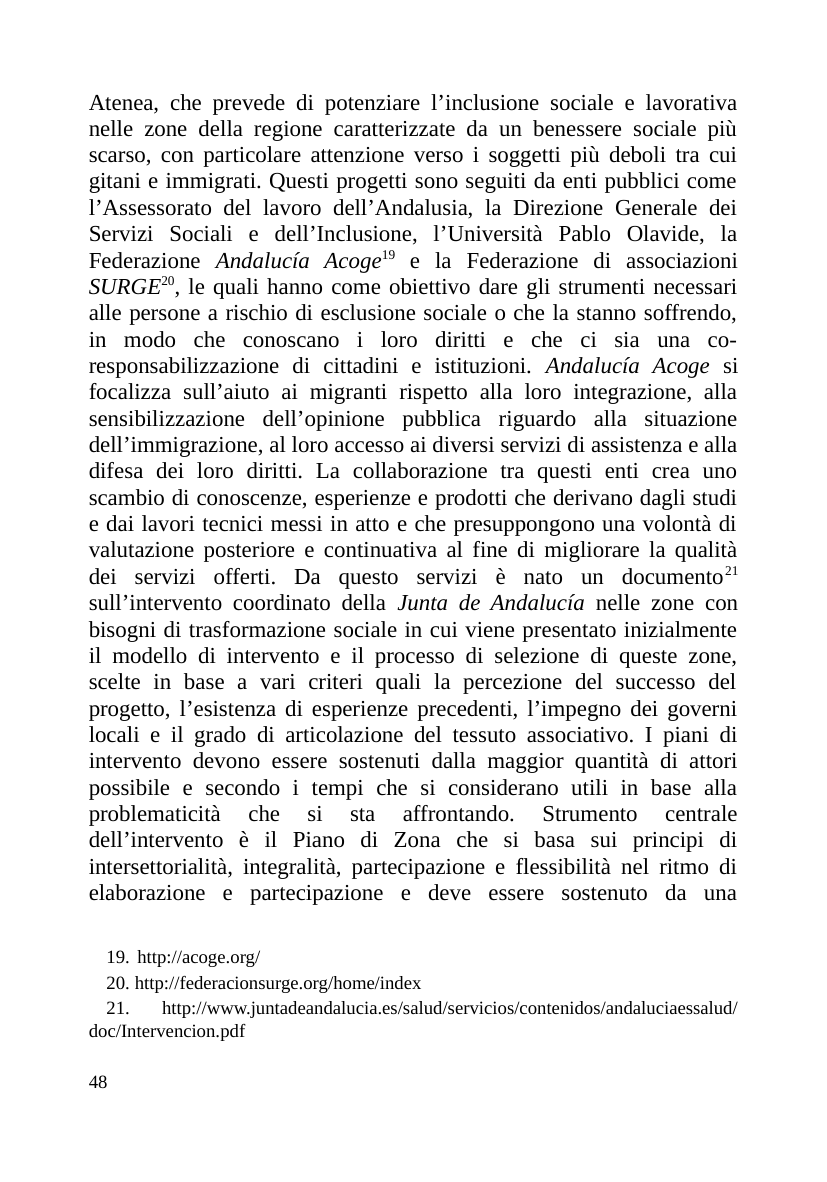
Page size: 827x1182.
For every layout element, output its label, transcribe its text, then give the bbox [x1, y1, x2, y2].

text http://www.juntadeandalucia.es/salud/servicios/contenidos/andaluciaessalud/doc/Intervencion.pdf [88, 994, 738, 1042]
text http://federacionsurge.org/home/index [88, 969, 738, 994]
text http://acoge.org/ [88, 943, 738, 969]
text Atenea, che prevede di potenziare l’inclusione sociale e lavorativa nelle zone della regione caratterizzate da un benessere sociale più scarso, con particolare attenzione verso i soggetti più deboli tra cui gitani e immigrati. Questi progetti sono seguiti da enti pubblici come l’Assessorato del lavoro dell’Andalusia, la Direzione Generale dei Servizi Sociali e dell’Inclusione, l’Università Pablo Olavide, la Federazione Andalucía Acoge e la Federazione di associazioni SURGE, le quali hanno come obiettivo dare gli strumenti necessari alle persone a rischio di esclusione sociale o che la stanno soffrendo, in modo che conoscano i loro diritti e che ci sia una co-responsabilizzazione di cittadini e istituzioni. Andalucía Acoge si focalizza sull’aiuto ai migranti rispetto alla loro integrazione, alla sensibilizzazione dell’opinione pubblica riguardo alla situazione dell’immigrazione, al loro accesso ai diversi servizi di assistenza e alla difesa dei loro diritti. La collaborazione tra questi enti crea uno scambio di conoscenze, esperienze e prodotti che derivano dagli studi e dai lavori tecnici messi in atto e che presuppongono una volontà di valutazione posteriore e continuativa al fine di migliorare la qualità dei servizi offerti. Da questo servizi è nato un documento sull’intervento coordinato della Junta de Andalucía nelle zone con bisogni di trasformazione sociale in cui viene presentato inizialmente il modello di intervento e il processo di selezione di queste zone, scelte in base a vari criteri quali la percezione del successo del progetto, l’esistenza di esperienze precedenti, l’impegno dei governi locali e il grado di articolazione del tessuto associativo. I piani di intervento devono essere sostenuti dalla maggior quantità di attori possibile e secondo i tempi che si considerano utili in base alla problematicità che si sta affrontando. Strumento centrale dell’intervento è il Piano di Zona che si basa sui principi di intersettorialità, integralità, partecipazione e flessibilità nel ritmo di elaborazione e partecipazione e deve essere sostenuto da una [88, 88, 738, 906]
